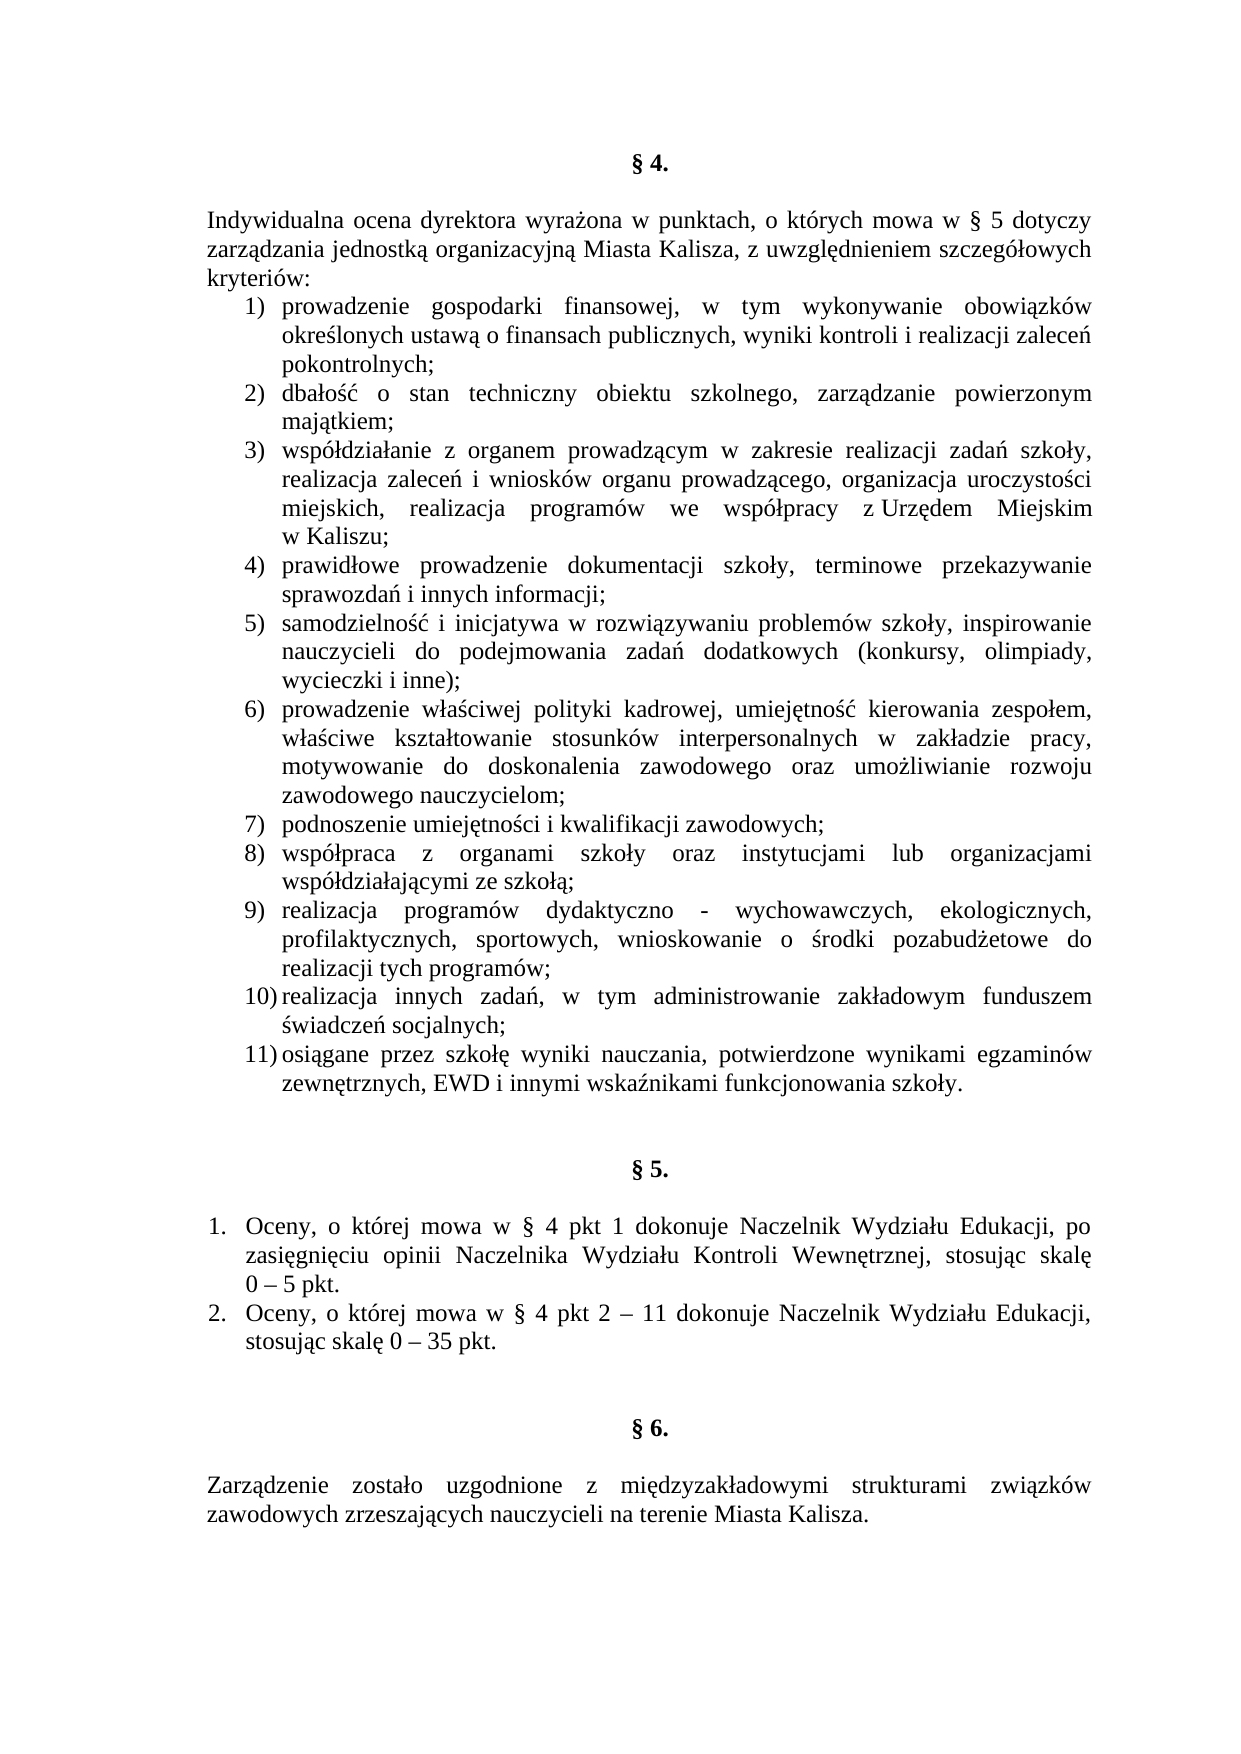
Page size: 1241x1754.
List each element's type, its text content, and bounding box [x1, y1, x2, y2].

text § 6. [207, 1413, 1093, 1441]
list prawidłowe prowadzenie dokumentacji szkoły, terminowe przekazywanie sprawozdań i innych informacji; [244, 550, 1093, 608]
list osiągane przez szkołę wyniki nauczania, potwierdzone wynikami egzaminów zewnętrznych, EWD i innymi wskaźnikami funkcjonowania szkoły. [244, 1039, 1093, 1096]
text Zarządzenie zostało uzgodnione z międzyzakładowymi strukturami związków zawodowych zrzeszających nauczycieli na terenie Miasta Kalisza. [207, 1470, 1093, 1528]
text § 5. [207, 1154, 1093, 1183]
list prowadzenie właściwej polityki kadrowej, umiejętność kierowania zespołem, właściwe kształtowanie stosunków interpersonalnych w zakładzie pracy, motywowanie do doskonalenia zawodowego oraz umożliwianie rozwoju zawodowego nauczycielom; [244, 694, 1093, 809]
list prowadzenie gospodarki finansowej, w tym wykonywanie obowiązków określonych ustawą o finansach publicznych, wyniki kontroli i realizacji zaleceń pokontrolnych; [244, 291, 1093, 378]
text § 4. [207, 148, 1093, 176]
list realizacja innych zadań, w tym administrowanie zakładowym funduszem świadczeń socjalnych; [244, 981, 1093, 1039]
list Oceny, o której mowa w § 4 pkt 2 – 11 dokonuje Naczelnik Wydziału Edukacji, stosując skalę 0 – 35 pkt. [208, 1298, 1093, 1355]
list podnoszenie umiejętności i kwalifikacji zawodowych; [244, 809, 1093, 838]
list dbałość o stan techniczny obiektu szkolnego, zarządzanie powierzonym majątkiem; [244, 378, 1093, 435]
list samodzielność i inicjatywa w rozwiązywaniu problemów szkoły, inspirowanie nauczycieli do podejmowania zadań dodatkowych (konkursy, olimpiady, wycieczki i inne); [244, 608, 1093, 694]
text Indywidualna ocena dyrektora wyrażona w punktach, o których mowa w § 5 dotyczy zarządzania jednostką organizacyjną Miasta Kalisza, z uwzględnieniem szczegółowych kryteriów: [207, 205, 1093, 291]
list Oceny, o której mowa w § 4 pkt 1 dokonuje Naczelnik Wydziału Edukacji, po zasięgnięciu opinii Naczelnika Wydziału Kontroli Wewnętrznej, stosując skalę 0 – 5 pkt. [208, 1211, 1093, 1298]
list realizacja programów dydaktyczno - wychowawczych, ekologicznych, profilaktycznych, sportowych, wnioskowanie o środki pozabudżetowe do realizacji tych programów; [244, 895, 1093, 981]
list współpraca z organami szkoły oraz instytucjami lub organizacjami współdziałającymi ze szkołą; [244, 838, 1093, 895]
list współdziałanie z organem prowadzącym w zakresie realizacji zadań szkoły, realizacja zaleceń i wniosków organu prowadzącego, organizacja uroczystości miejskich, realizacja programów we współpracy z Urzędem Miejskim w Kaliszu; [244, 435, 1093, 550]
